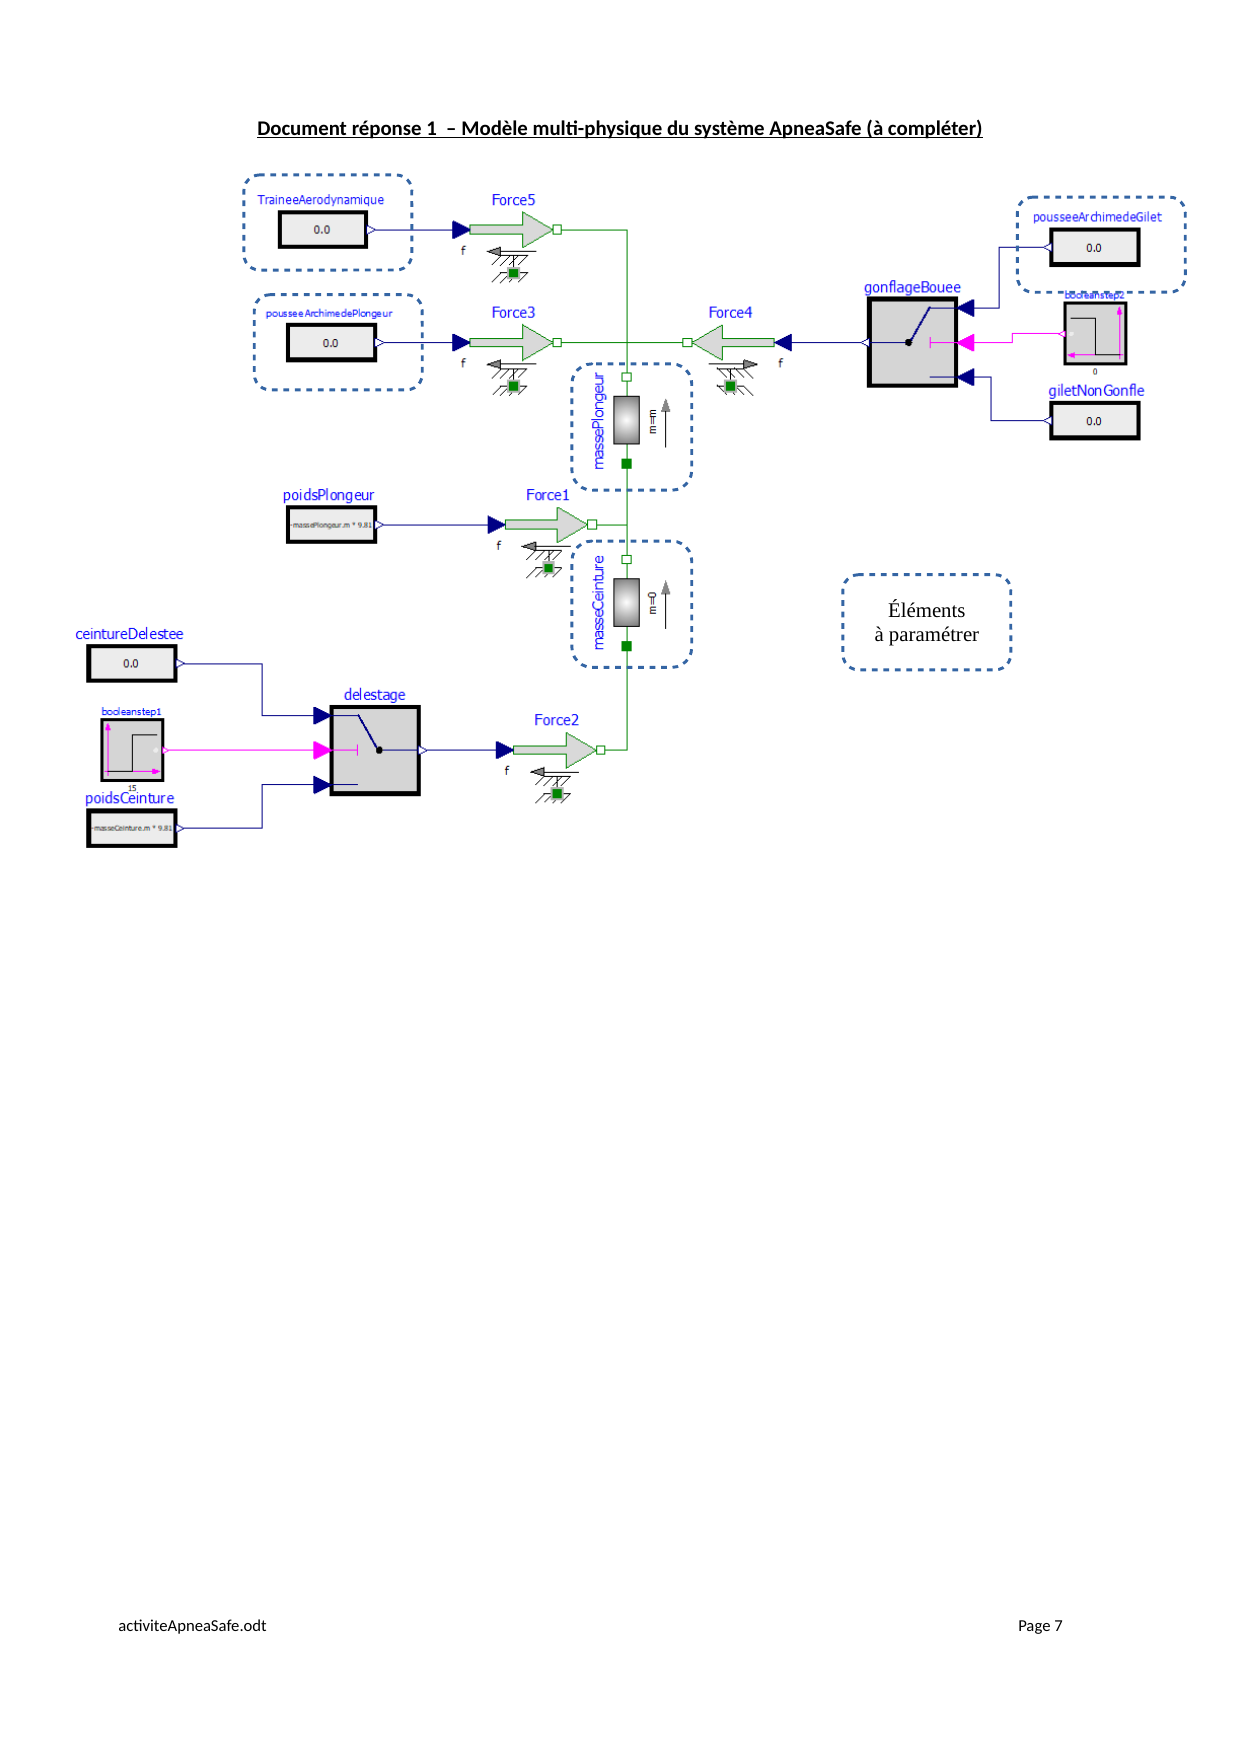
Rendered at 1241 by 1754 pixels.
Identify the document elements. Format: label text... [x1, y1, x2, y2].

text Document réponse 1 – Modèle multi-physique du système ApneaSafe (à compléter) [118, 115, 1122, 141]
picture [68, 188, 1172, 855]
